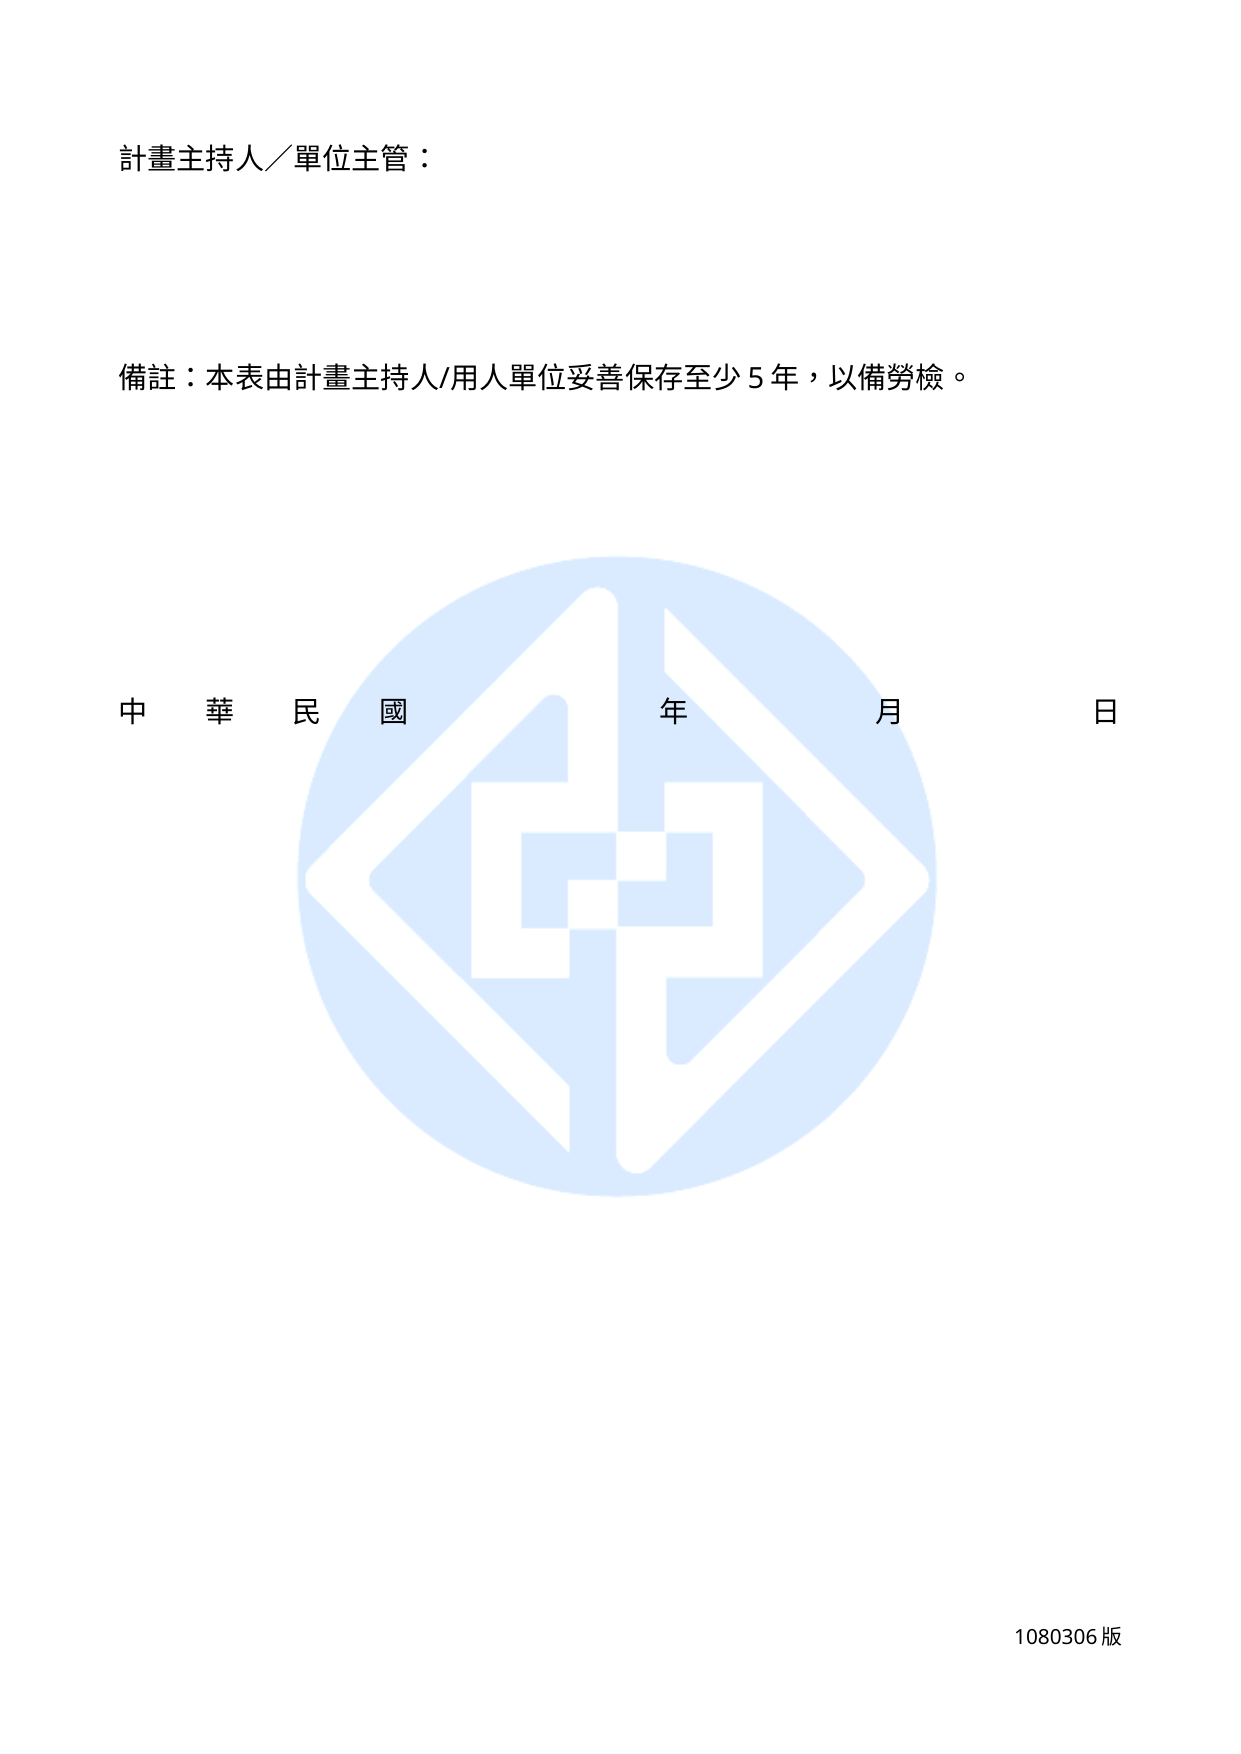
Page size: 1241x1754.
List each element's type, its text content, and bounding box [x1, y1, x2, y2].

text 計畫主持人／單位主管： [118, 119, 1122, 194]
text 中華民國 年 月 日 [118, 672, 1122, 747]
text 備註：本表由計畫主持人/用人單位妥善保存至少5年，以備勞檢。 [118, 354, 1122, 397]
